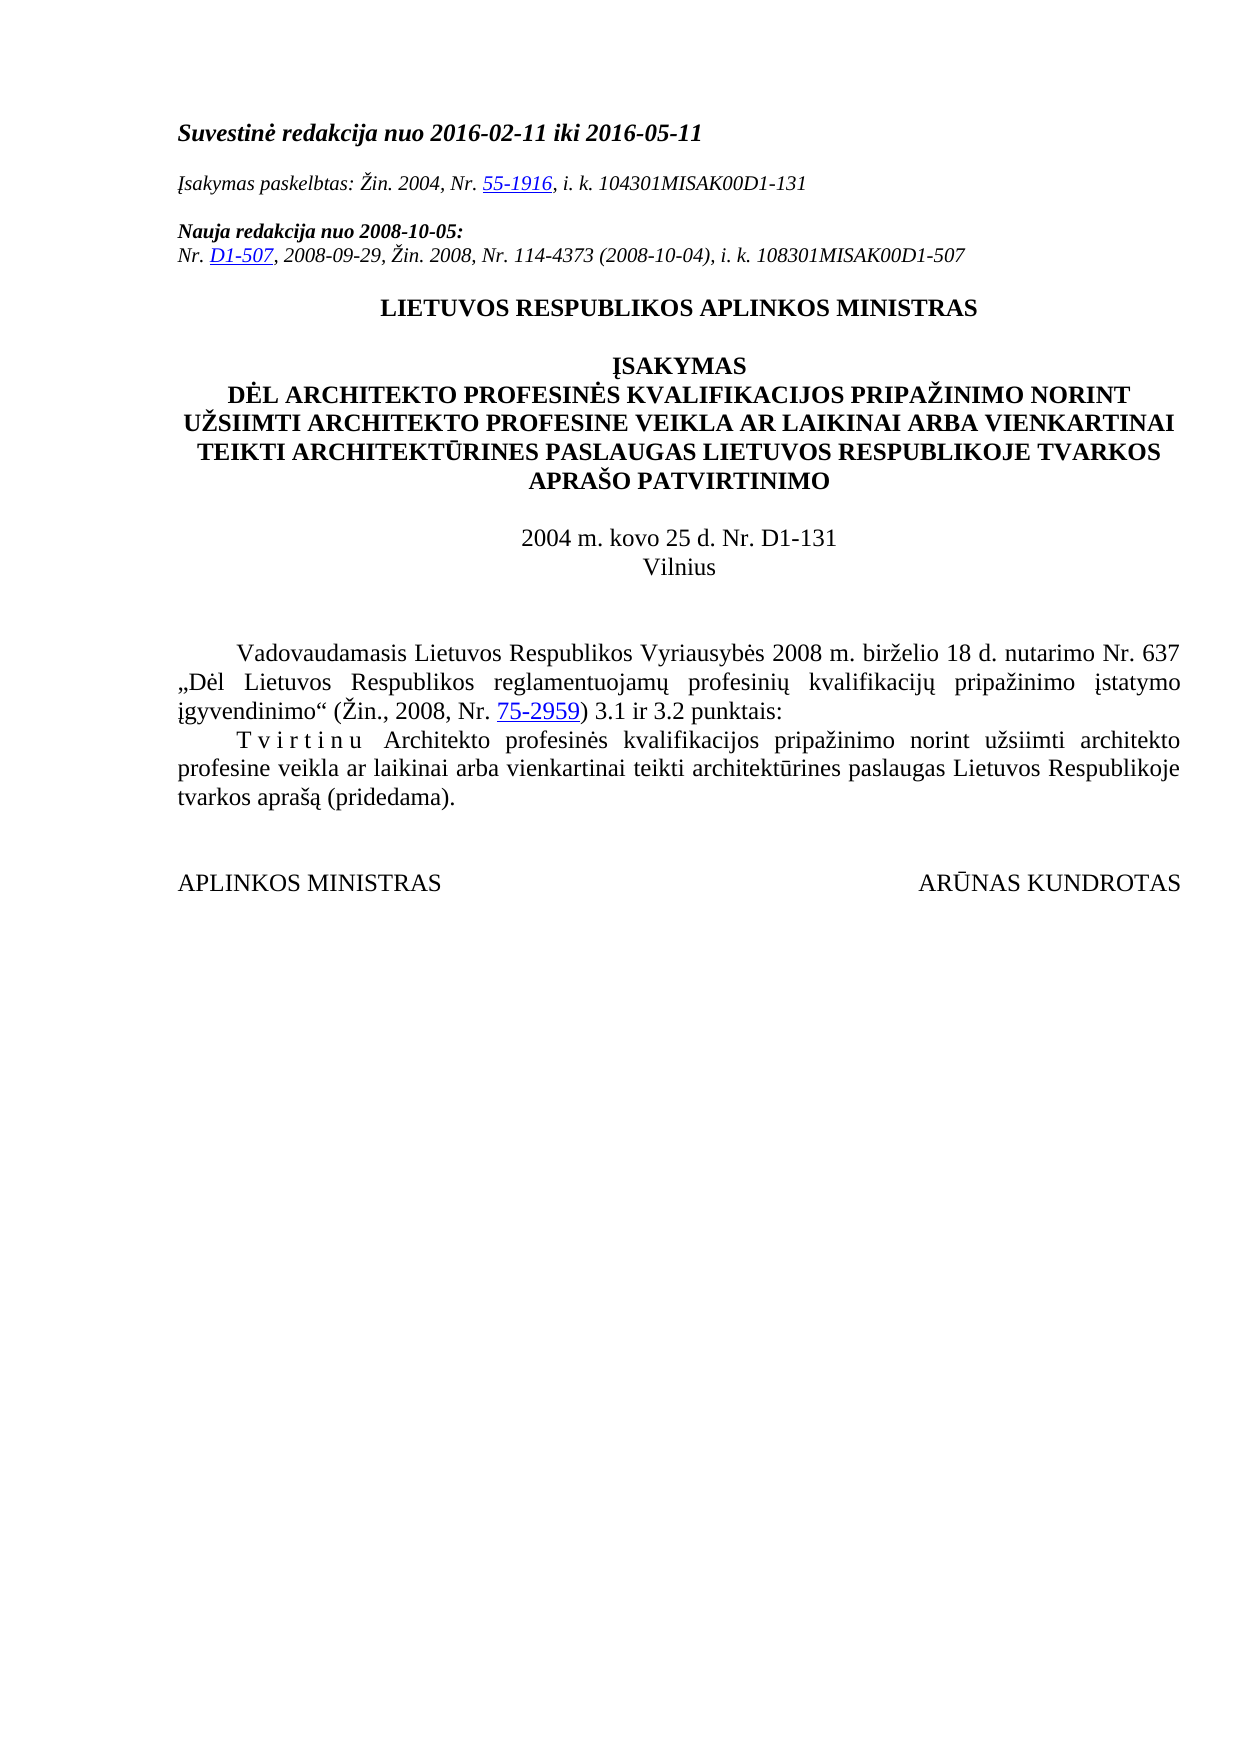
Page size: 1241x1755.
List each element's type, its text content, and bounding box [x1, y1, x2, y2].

text 2004 m. kovo 25 d. Nr. D1-131 [177, 523, 1181, 552]
text Tvirtinu Architekto profesinės kvalifikacijos pripažinimo norint užsiimti architekto profesine veikla ar laikinai arba vienkartinai teikti architektūrines paslaugas Lietuvos Respublikoje tvarkos aprašą (pridedama). [177, 725, 1181, 811]
text Vilnius [177, 552, 1181, 581]
text Suvestinė redakcija nuo 2016-02-11 iki 2016-05-11 [177, 118, 1181, 147]
text Vadovaudamasis Lietuvos Respublikos Vyriausybės 2008 m. birželio 18 d. nutarimo Nr. 637 „Dėl Lietuvos Respublikos reglamentuojamų profesinių kvalifikacijų pripažinimo įstatymo įgyvendinimo“ (Žin., 2008, Nr. 75-2959) 3.1 ir 3.2 punktais: [177, 638, 1181, 725]
text LIETUVOS RESPUBLIKOS APLINKOS MINISTRAS [177, 293, 1181, 322]
text Nauja redakcija nuo 2008-10-05: [177, 219, 1181, 243]
text DĖL ARCHITEKTO PROFESINĖS KVALIFIKACIJOS PRIPAŽINIMO NORINT UŽSIIMTI ARCHITEKTO PROFESINE VEIKLA AR LAIKINAI ARBA VIENKARTINAI TEIKTI ARCHITEKTŪRINES PASLAUGAS LIETUVOS RESPUBLIKOJE TVARKOS APRAŠO PATVIRTINIMO [177, 380, 1181, 495]
text APLINKOS MINISTRAS ARŪNAS KUNDROTAS [177, 868, 1181, 897]
text Įsakymas paskelbtas: Žin. 2004, Nr. 55-1916, i. k. 104301MISAK00D1-131 [177, 171, 1181, 195]
text ĮSAKYMAS [177, 351, 1181, 380]
text Nr. D1-507, 2008-09-29, Žin. 2008, Nr. 114-4373 (2008-10-04), i. k. 108301MISAK00D1-507 [177, 243, 1181, 267]
